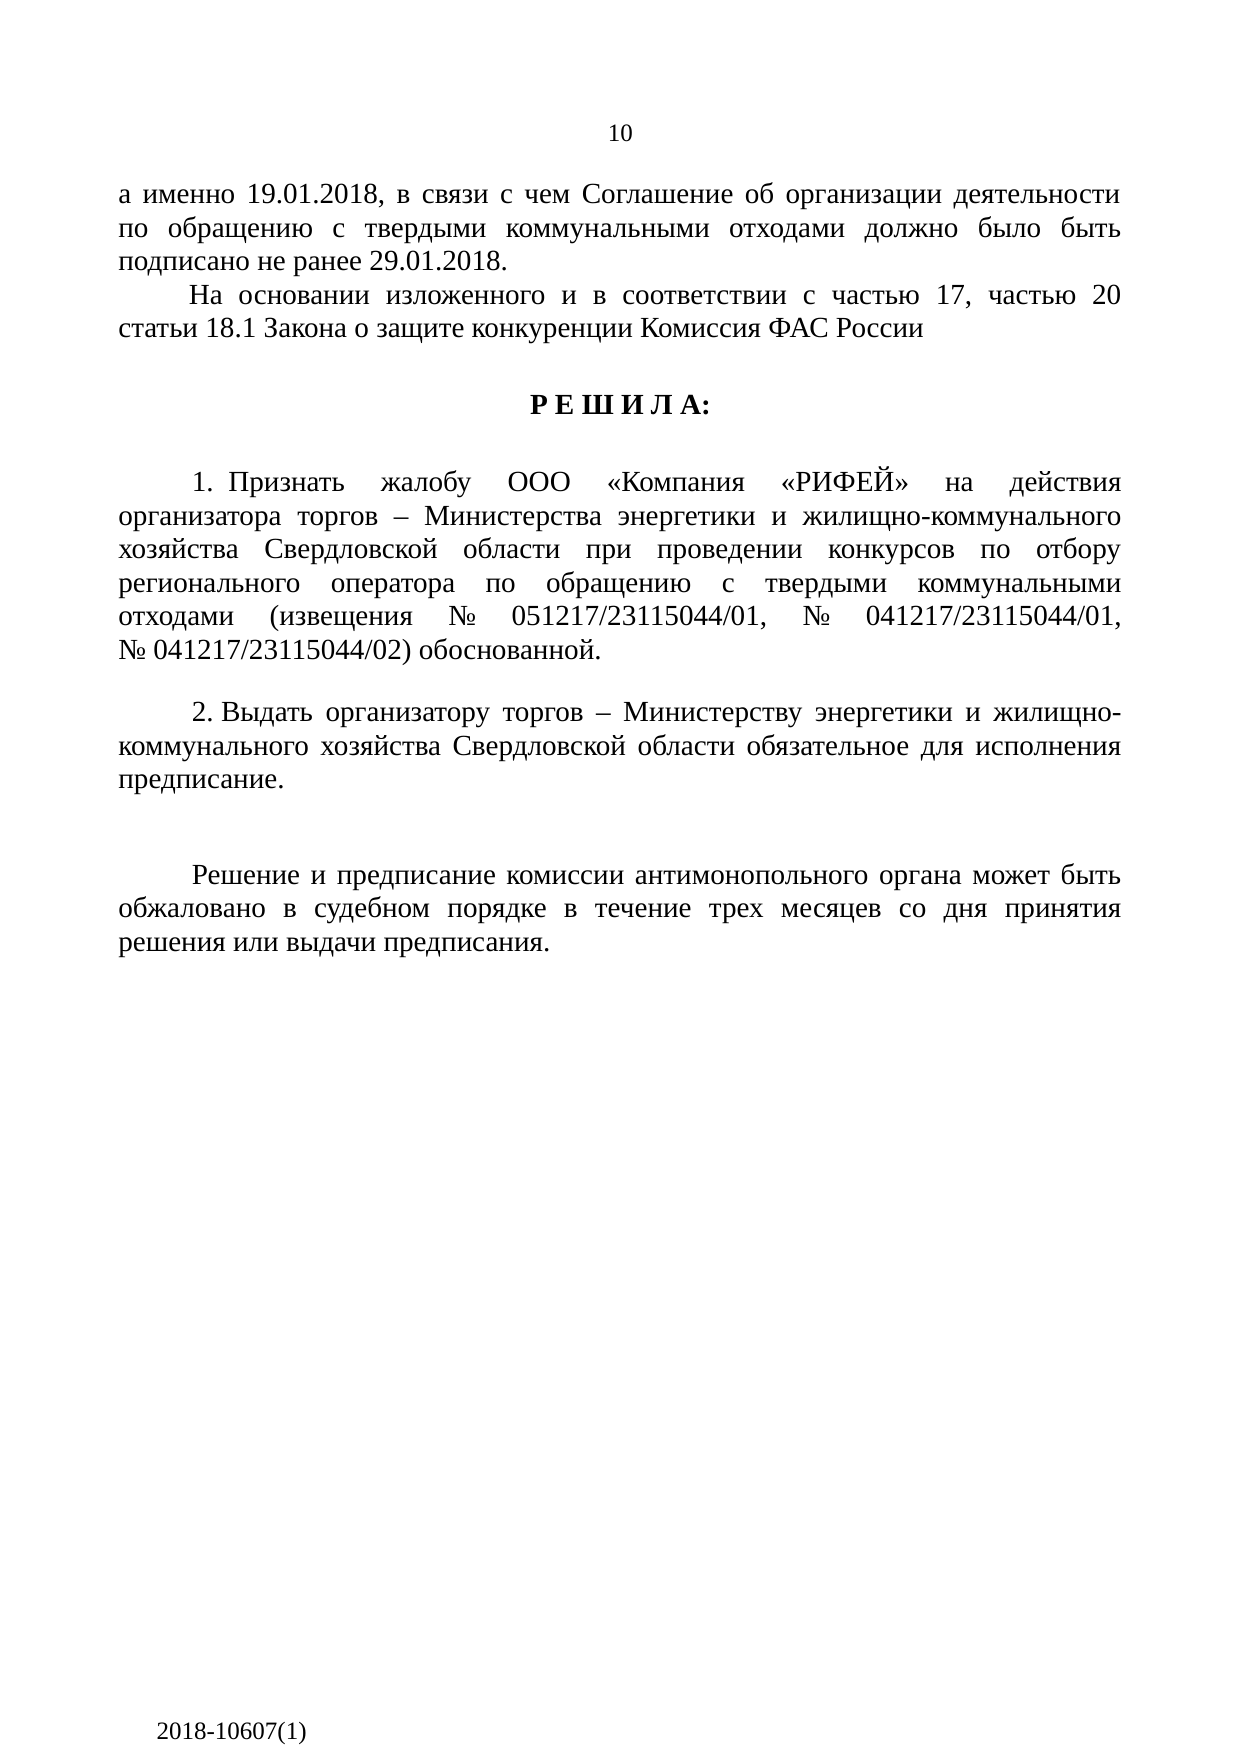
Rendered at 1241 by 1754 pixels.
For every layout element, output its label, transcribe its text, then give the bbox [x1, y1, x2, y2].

text 1. Признать жалобу ООО «Компания «РИФЕЙ» на действия организатора торгов – Министерства энергетики и жилищно-коммунального хозяйства Свердловской области при проведении конкурсов по отбору регионального оператора по обращению с твердыми коммунальными отходами (извещения № 051217/23115044/01, № 041217/23115044/01, № 041217/23115044/02) обоснованной. [118, 464, 1122, 665]
text На основании изложенного и в соответствии с частью 17, частью 20 статьи 18.1 Закона о защите конкуренции Комиссия ФАС России [118, 277, 1122, 344]
text а именно 19.01.2018, в связи с чем Соглашение об организации деятельности по обращению с твердыми коммунальными отходами должно было быть подписано не ранее 29.01.2018. [118, 176, 1122, 277]
text Решение и предписание комиссии антимонопольного органа может быть обжаловано в судебном порядке в течение трех месяцев со дня принятия решения или выдачи предписания. [118, 857, 1122, 958]
text 2. Выдать организатору торгов – Министерству энергетики и жилищно-коммунального хозяйства Свердловской области обязательное для исполнения предписание. [118, 694, 1122, 795]
text Р Е Ш И Л А: [118, 387, 1122, 421]
